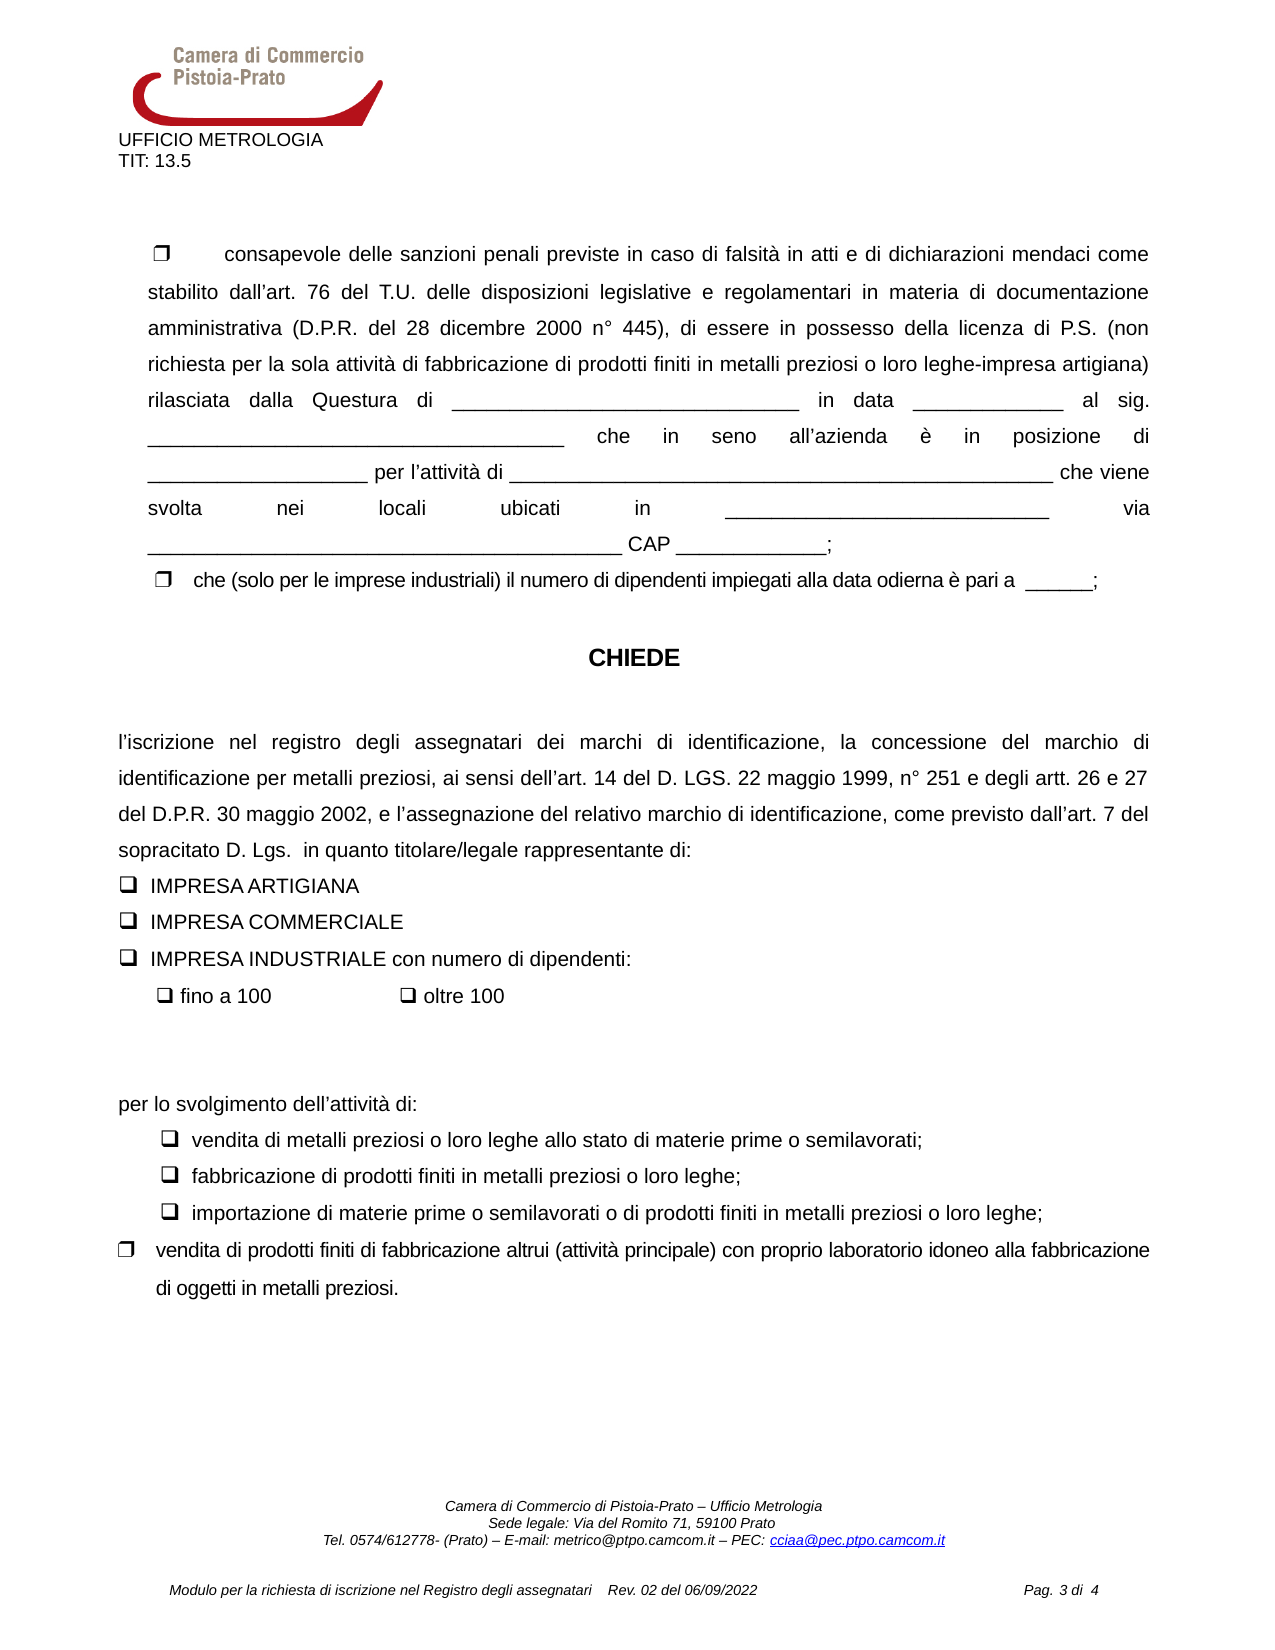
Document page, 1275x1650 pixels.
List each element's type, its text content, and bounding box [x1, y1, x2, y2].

text l’iscrizione nel registro degli assegnatari dei marchi di identificazione, la concessione del marchio di identificazione per metalli preziosi, ai sensi dell’art. 14 del D. LGS. 22 maggio 1999, n° 251 e degli artt. 26 e 27 del D.P.R. 30 maggio 2002, e l’assegnazione del relativo marchio di identificazione, come previsto dall’art. 7 del sopracitato D. Lgs. in quanto titolare/legale rappresentante di: [118, 730, 1151, 861]
text IMPRESA COMMERCIALE [118, 910, 1151, 934]
text CHIEDE [118, 643, 1151, 672]
picture [132, 42, 383, 126]
text importazione di materie prime o semilavorati o di prodotti finiti in metalli preziosi o loro leghe; [118, 1201, 1151, 1225]
text IMPRESA INDUSTRIALE con numero di dipendenti: [118, 947, 1151, 971]
list consapevole delle sanzioni penali previste in caso di falsità in atti e di dichiarazioni mendaci come stabilito dall’art. 76 del T.U. delle disposizioni legislative e regolamentari in materia di documentazione amministrativa (D.P.R. del 28 dicembre 2000 n° 445), di essere in possesso della licenza di P.S. (non richiesta per la sola attività di fabbricazione di prodotti finiti in metalli preziosi o loro leghe-impresa artigiana) rilasciata dalla Questura di ______________________________ in data _____________ al sig. ____________________________________ che in seno all’azienda è in posizione di ___________________ per l’attività di _______________________________________________ che viene svolta nei locali ubicati in ____________________________ via _________________________________________ CAP _____________; [148, 242, 1151, 556]
text IMPRESA ARTIGIANA [118, 873, 1151, 898]
text per lo svolgimento dell’attività di: [118, 1092, 1151, 1116]
text fabbricazione di prodotti finiti in metalli preziosi o loro leghe; [118, 1164, 1151, 1189]
text vendita di metalli preziosi o loro leghe allo stato di materie prime o semilavorati; [118, 1127, 1151, 1152]
text  fino a 100  oltre 100 [156, 983, 1151, 1007]
list vendita di prodotti finiti di fabbricazione altrui (attività principale) con proprio laboratorio idoneo alla fabbricazione di oggetti in metalli preziosi. [118, 1237, 1151, 1300]
list che (solo per le imprese industriali) il numero di dipendenti impiegati alla data odierna è pari a ______; [155, 568, 1151, 594]
